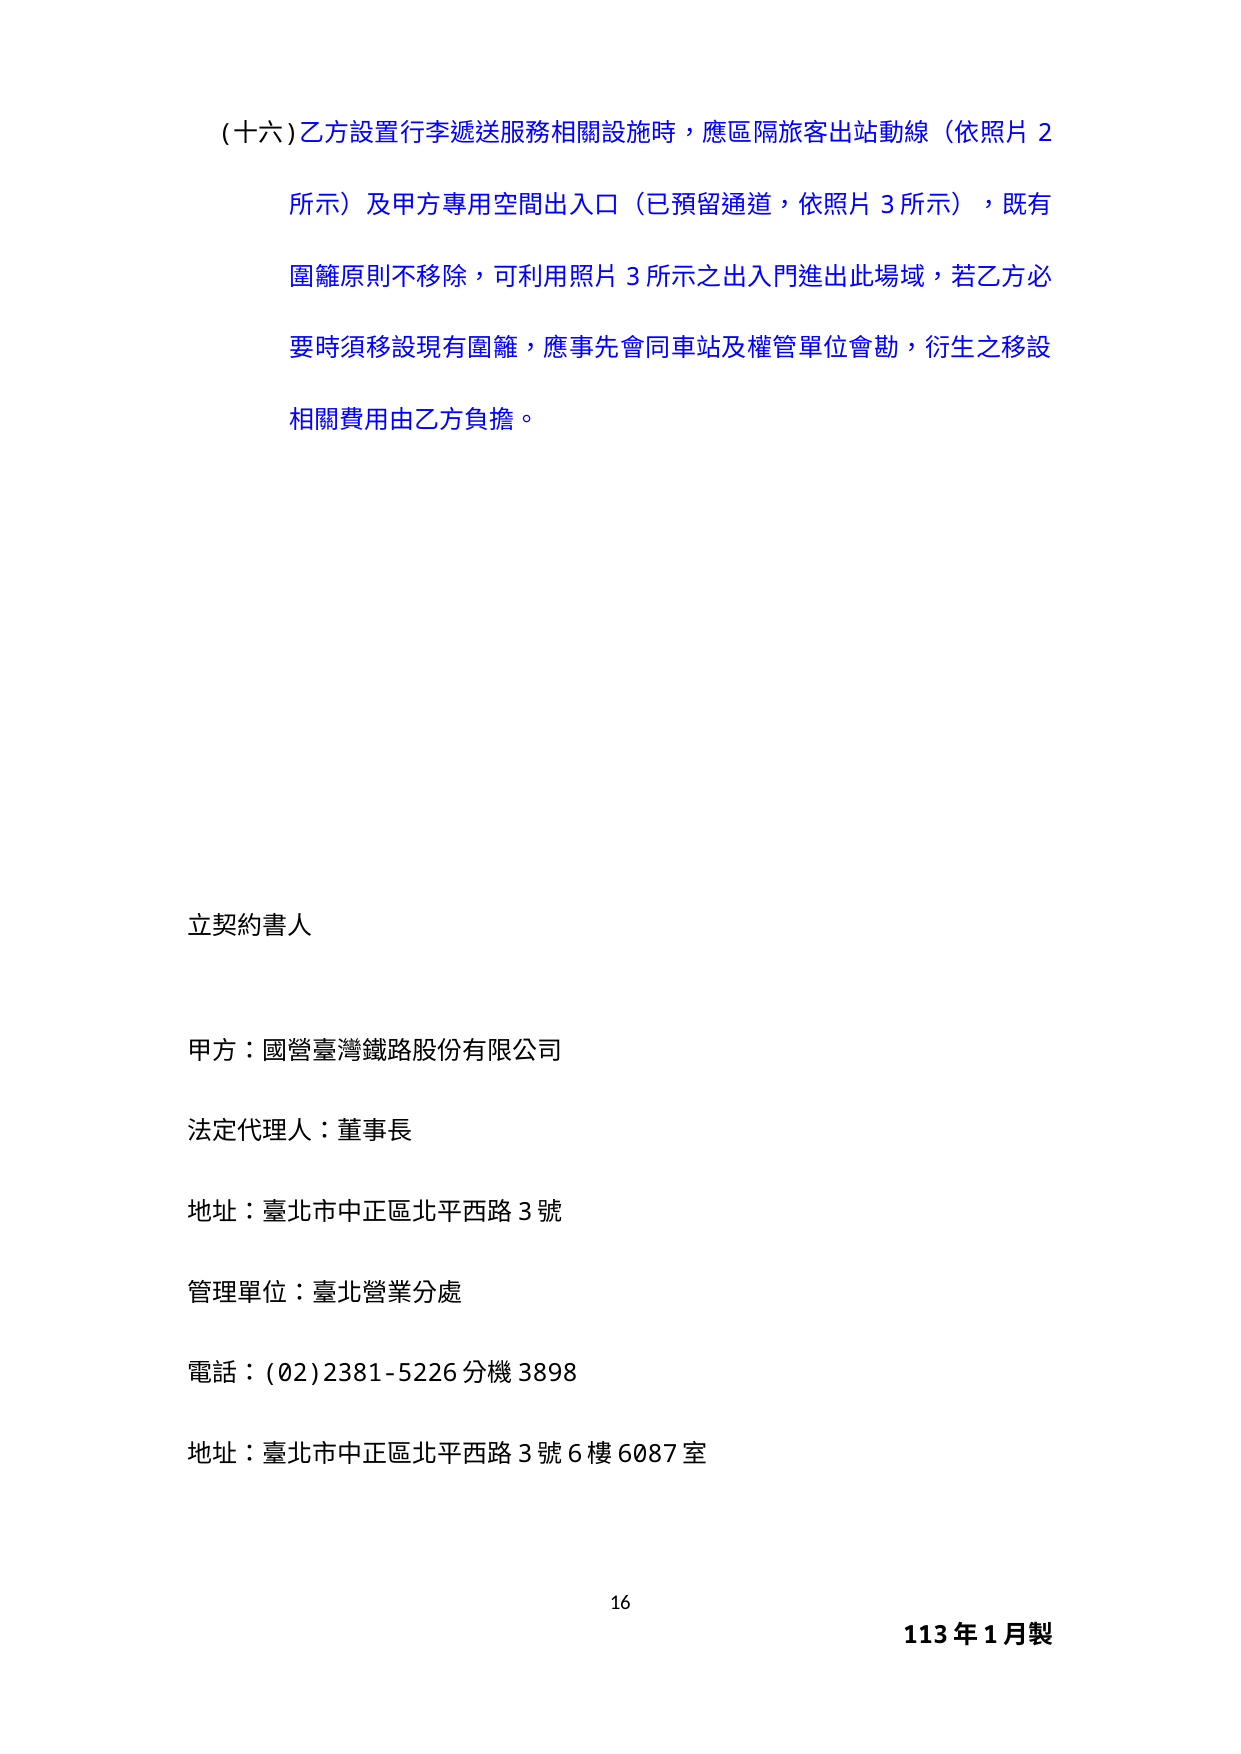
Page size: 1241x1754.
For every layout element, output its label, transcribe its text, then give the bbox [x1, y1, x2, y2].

text 地址：臺北市中正區北平西路3號 [187, 1168, 1053, 1230]
text (十六)乙方設置行李遞送服務相關設施時，應區隔旅客出站動線（依照片2所示）及甲方專用空間出入口（已預留通道，依照片3所示），既有圍籬原則不移除，可利用照片3所示之出入門進出此場域，若乙方必要時須移設現有圍籬，應事先會同車站及權管單位會勘，衍生之移設相關費用由乙方負擔。 [187, 89, 1053, 439]
text 管理單位：臺北營業分處 [187, 1248, 1053, 1311]
text 甲方：國營臺灣鐵路股份有限公司 [187, 1007, 1053, 1069]
text 法定代理人：董事長 [187, 1087, 1053, 1150]
text 地址：臺北市中正區北平西路3號6樓6087室 [187, 1410, 1053, 1472]
text 電話：(02)2381-5226分機3898 [187, 1329, 1053, 1392]
text 立契約書人 [187, 882, 1053, 944]
